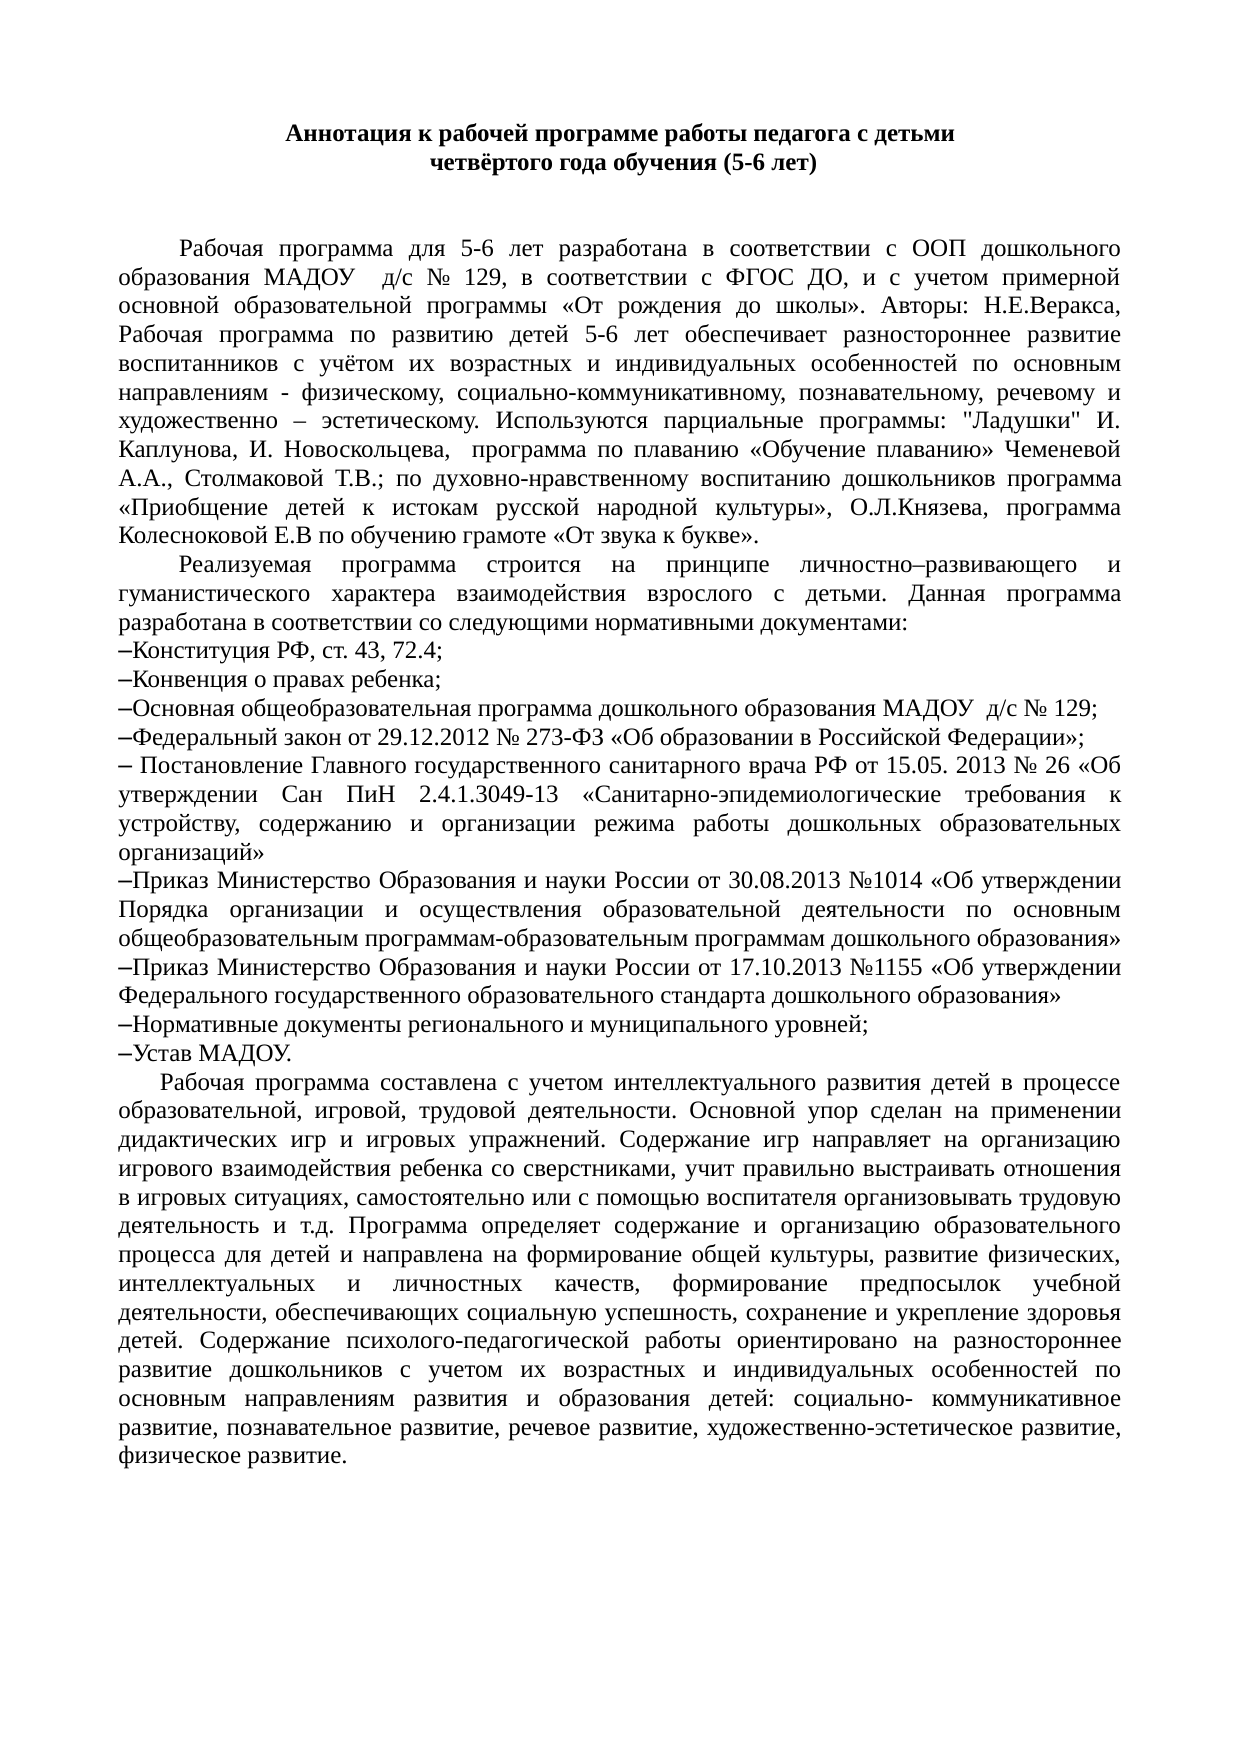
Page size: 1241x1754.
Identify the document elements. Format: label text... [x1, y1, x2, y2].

list Федеральный закон от 29.12.2012 № 273-ФЗ «Об образовании в Российской Федерации»; [118, 722, 1122, 751]
text Аннотация к рабочей программе работы педагога с детьми [118, 118, 1122, 147]
text Реализуемая программа строится на принципе личностно–развивающего и гуманистического характера взаимодействия взрослого с детьми. Данная программа разработана в соответствии со следующими нормативными документами: [118, 549, 1122, 636]
list Приказ Министерство Образования и науки России от 17.10.2013 №1155 «Об утверждении Федерального государственного образовательного стандарта дошкольного образования» [118, 952, 1122, 1009]
list Основная общеобразовательная программа дошкольного образования МАДОУ д/с № 129; [118, 693, 1122, 722]
list Нормативные документы регионального и муниципального уровней; [118, 1009, 1122, 1038]
list Конституция РФ, ст. 43, 72.4; [118, 636, 1122, 664]
list Устав МАДОУ. [118, 1038, 1122, 1067]
list Конвенция о правах ребенка; [118, 664, 1122, 693]
list Приказ Министерство Образования и науки России от 30.08.2013 №1014 «Об утверждении Порядка организации и осуществления образовательной деятельности по основным общеобразовательным программам-образовательным программам дошкольного образования» [118, 866, 1122, 952]
text Рабочая программа составлена с учетом интеллектуального развития детей в процессе образовательной, игровой, трудовой деятельности. Основной упор сделан на применении дидактических игр и игровых упражнений. Содержание игр направляет на организацию игрового взаимодействия ребенка со сверстниками, учит правильно выстраивать отношения в игровых ситуациях, самостоятельно или с помощью воспитателя организовывать трудовую деятельность и т.д. Программа определяет содержание и организацию образовательного процесса для детей и направлена на формирование общей культуры, развитие физических, интеллектуальных и личностных качеств, формирование предпосылок учебной деятельности, обеспечивающих социальную успешность, сохранение и укрепление здоровья детей. Содержание психолого-педагогической работы ориентировано на разностороннее развитие дошкольников с учетом их возрастных и индивидуальных особенностей по основным направлениям развития и образования детей: социально- коммуникативное развитие, познавательное развитие, речевое развитие, художественно-эстетическое развитие, физическое развитие. [118, 1067, 1122, 1469]
list Постановление Главного государственного санитарного врача РФ от 15.05. 2013 № 26 «Об утверждении Сан ПиН 2.4.1.3049-13 «Санитарно-эпидемиологические требования к устройству, содержанию и организации режима работы дошкольных образовательных организаций» [118, 751, 1122, 866]
text четвёртого года обучения (5-6 лет) [118, 147, 1122, 176]
text Рабочая программа для 5-6 лет разработана в соответствии с ООП дошкольного образования МАДОУ д/с № 129, в соответствии с ФГОС ДО, и с учетом примерной основной образовательной программы «От рождения до школы». Авторы: Н.Е.Веракса, Рабочая программа по развитию детей 5-6 лет обеспечивает разностороннее развитие воспитанников с учётом их возрастных и индивидуальных особенностей по основным направлениям - физическому, социально-коммуникативному, познавательному, речевому и художественно – эстетическому. Используются парциальные программы: "Ладушки" И. Каплунова, И. Новоскольцева, программа по плаванию «Обучение плаванию» Чеменевой А.А., Столмаковой Т.В.; по духовно-нравственному воспитанию дошкольников программа «Приобщение детей к истокам русской народной культуры», О.Л.Князева, программа Колесноковой Е.В по обучению грамоте «От звука к букве». [118, 233, 1122, 549]
